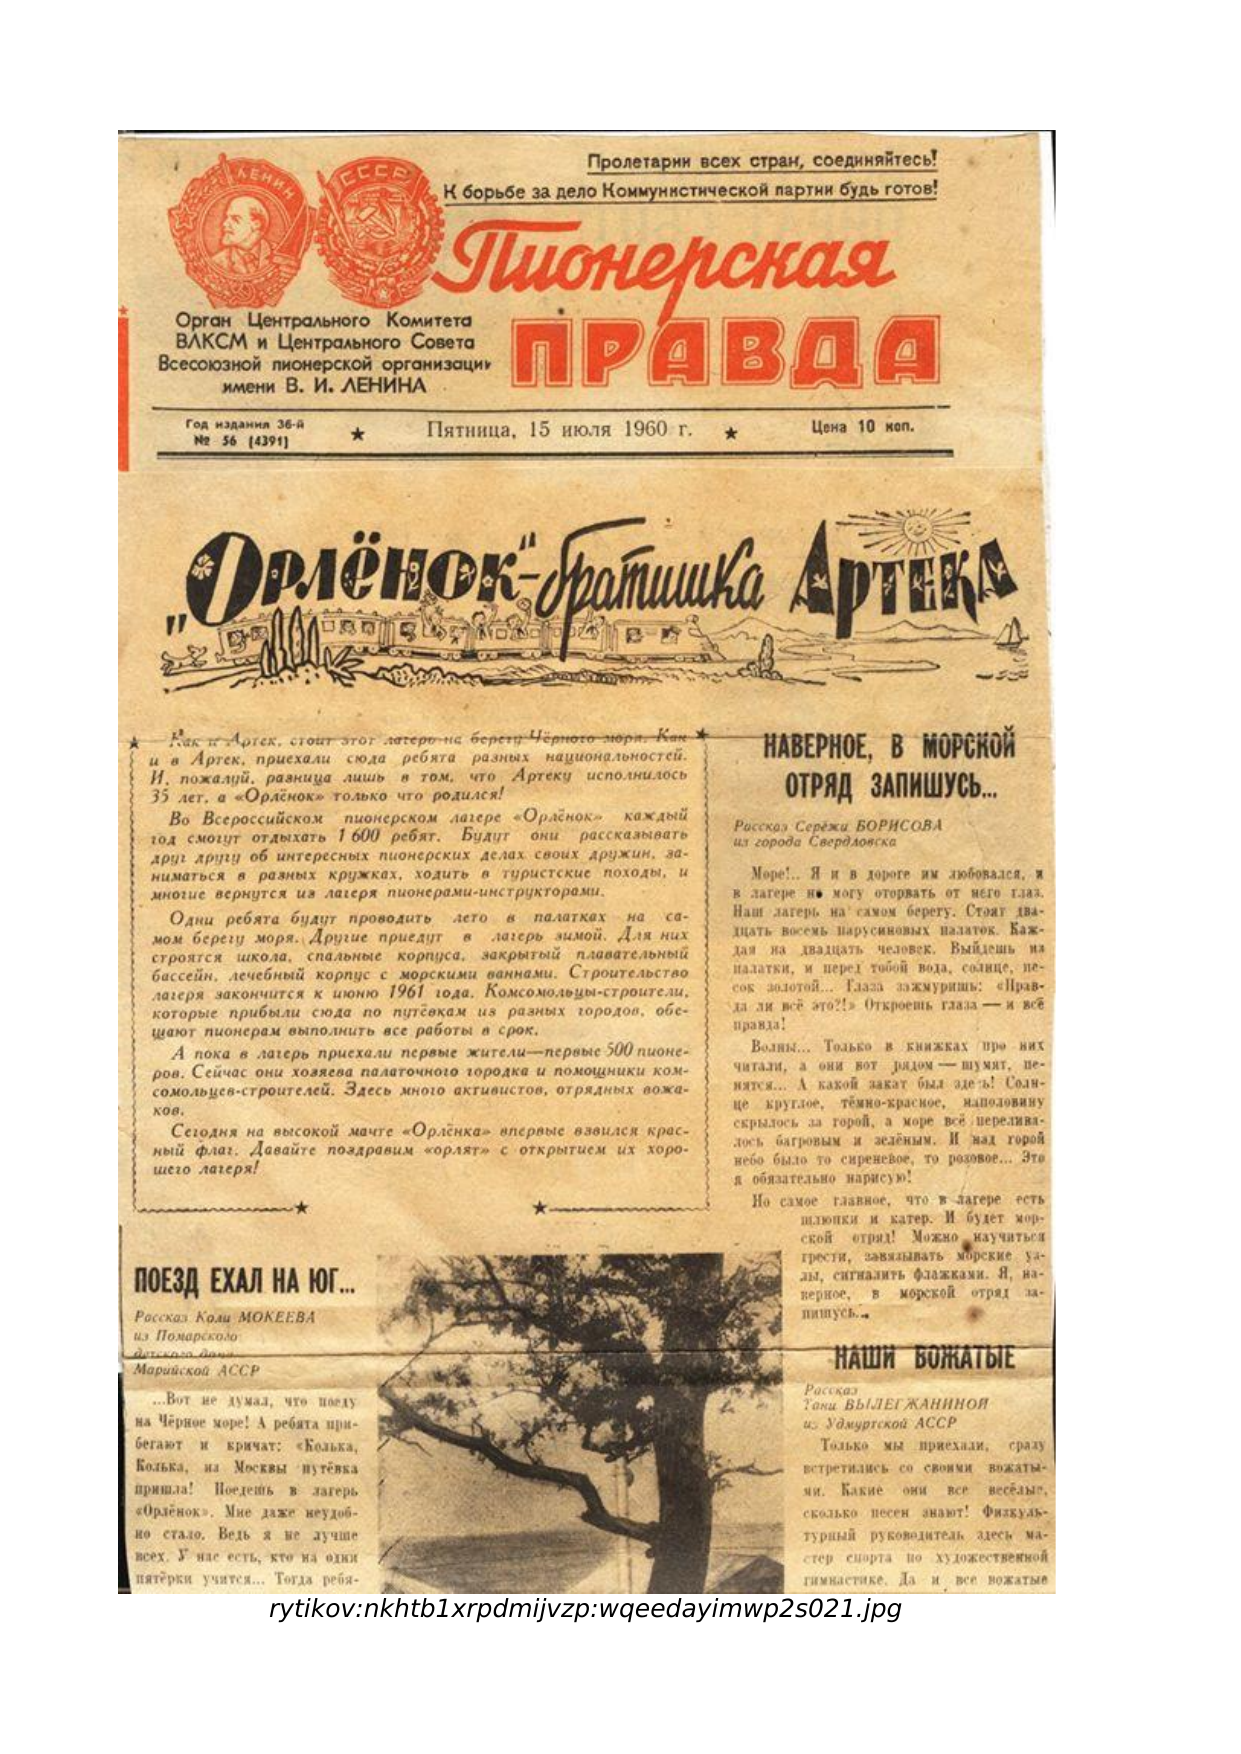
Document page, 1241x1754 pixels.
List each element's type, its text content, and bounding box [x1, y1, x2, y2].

picture [118, 130, 1056, 1594]
text rytikov:nkhtb1xrpdmijvzp:wqeedayimwp2s021.jpg [118, 1594, 1056, 1623]
